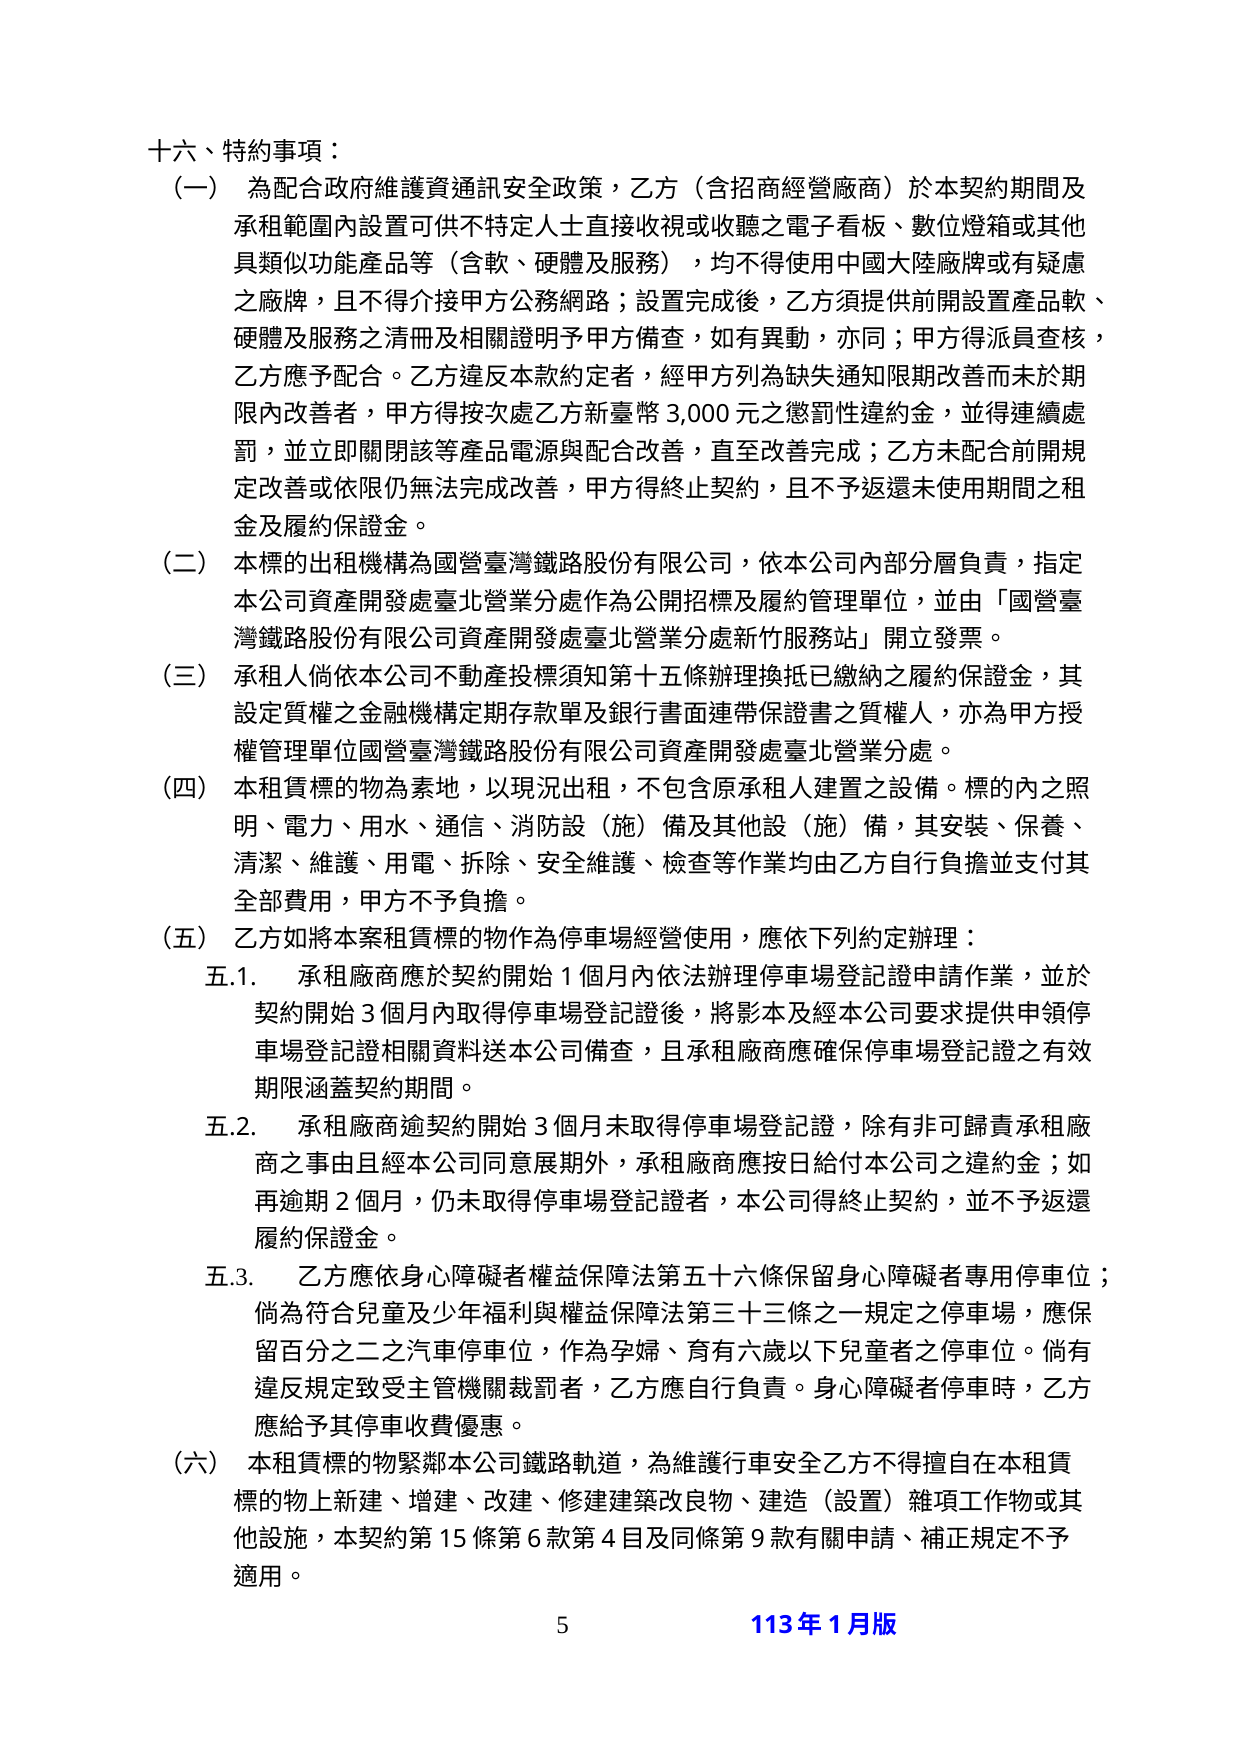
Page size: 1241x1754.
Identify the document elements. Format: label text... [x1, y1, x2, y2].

list 本租賃標的物緊鄰本公司鐵路軌道，為維護行車安全乙方不得擅自在本租賃標的物上新建、增建、改建、修建建築改良物、建造（設置）雜項工作物或其他設施，本契約第15條第6款第4目及同條第9款有關申請、補正規定不予適用。 [158, 1443, 1092, 1593]
list 為配合政府維護資通訊安全政策，乙方（含招商經營廠商）於本契約期間及承租範圍內設置可供不特定人士直接收視或收聽之電子看板、數位燈箱或其他具類似功能產品等（含軟、硬體及服務），均不得使用中國大陸廠牌或有疑慮之廠牌，且不得介接甲方公務網路；設置完成後，乙方須提供前開設置產品軟、硬體及服務之清冊及相關證明予甲方備查，如有異動，亦同；甲方得派員查核，乙方應予配合。乙方違反本款約定者，經甲方列為缺失通知限期改善而未於期限內改善者，甲方得按次處乙方新臺幣3,000元之懲罰性違約金，並得連續處罰，並立即關閉該等產品電源與配合改善，直至改善完成；乙方未配合前開規定改善或依限仍無法完成改善，甲方得終止契約，且不予返還未使用期間之租金及履約保證金。 [158, 168, 1087, 543]
list 承租人倘依本公司不動產投標須知第十五條辦理換抵已繳納之履約保證金，其設定質權之金融機構定期存款單及銀行書面連帶保證書之質權人，亦為甲方授權管理單位國營臺灣鐵路股份有限公司資產開發處臺北營業分處。 [148, 655, 1092, 768]
list 本標的出租機構為國營臺灣鐵路股份有限公司，依本公司內部分層負責，指定本公司資產開發處臺北營業分處作為公開招標及履約管理單位，並由「國營臺灣鐵路股份有限公司資產開發處臺北營業分處新竹服務站」開立發票。 [148, 543, 1092, 655]
list 承租廠商應於契約開始1個月內依法辦理停車場登記證申請作業，並於契約開始3個月內取得停車場登記證後，將影本及經本公司要求提供申領停車場登記證相關資料送本公司備查，且承租廠商應確保停車場登記證之有效期限涵蓋契約期間。 [204, 955, 1092, 1105]
list 乙方如將本案租賃標的物作為停車場經營使用，應依下列約定辦理： [148, 918, 1092, 955]
text 十六、特約事項： [148, 130, 1087, 168]
list 乙方應依身心障礙者權益保障法第五十六條保留身心障礙者專用停車位；倘為符合兒童及少年福利與權益保障法第三十三條之一規定之停車場，應保留百分之二之汽車停車位，作為孕婦、育有六歲以下兒童者之停車位。倘有違反規定致受主管機關裁罰者，乙方應自行負責。身心障礙者停車時，乙方應給予其停車收費優惠。 [204, 1255, 1092, 1443]
list 承租廠商逾契約開始3個月未取得停車場登記證，除有非可歸責承租廠商之事由且經本公司同意展期外，承租廠商應按日給付本公司之違約金；如再逾期2個月，仍未取得停車場登記證者，本公司得終止契約，並不予返還履約保證金。 [204, 1105, 1092, 1255]
list 本租賃標的物為素地，以現況出租，不包含原承租人建置之設備。標的內之照明、電力、用水、通信、消防設（施）備及其他設（施）備，其安裝、保養、清潔、維護、用電、拆除、安全維護、檢查等作業均由乙方自行負擔並支付其全部費用，甲方不予負擔。 [148, 768, 1092, 918]
